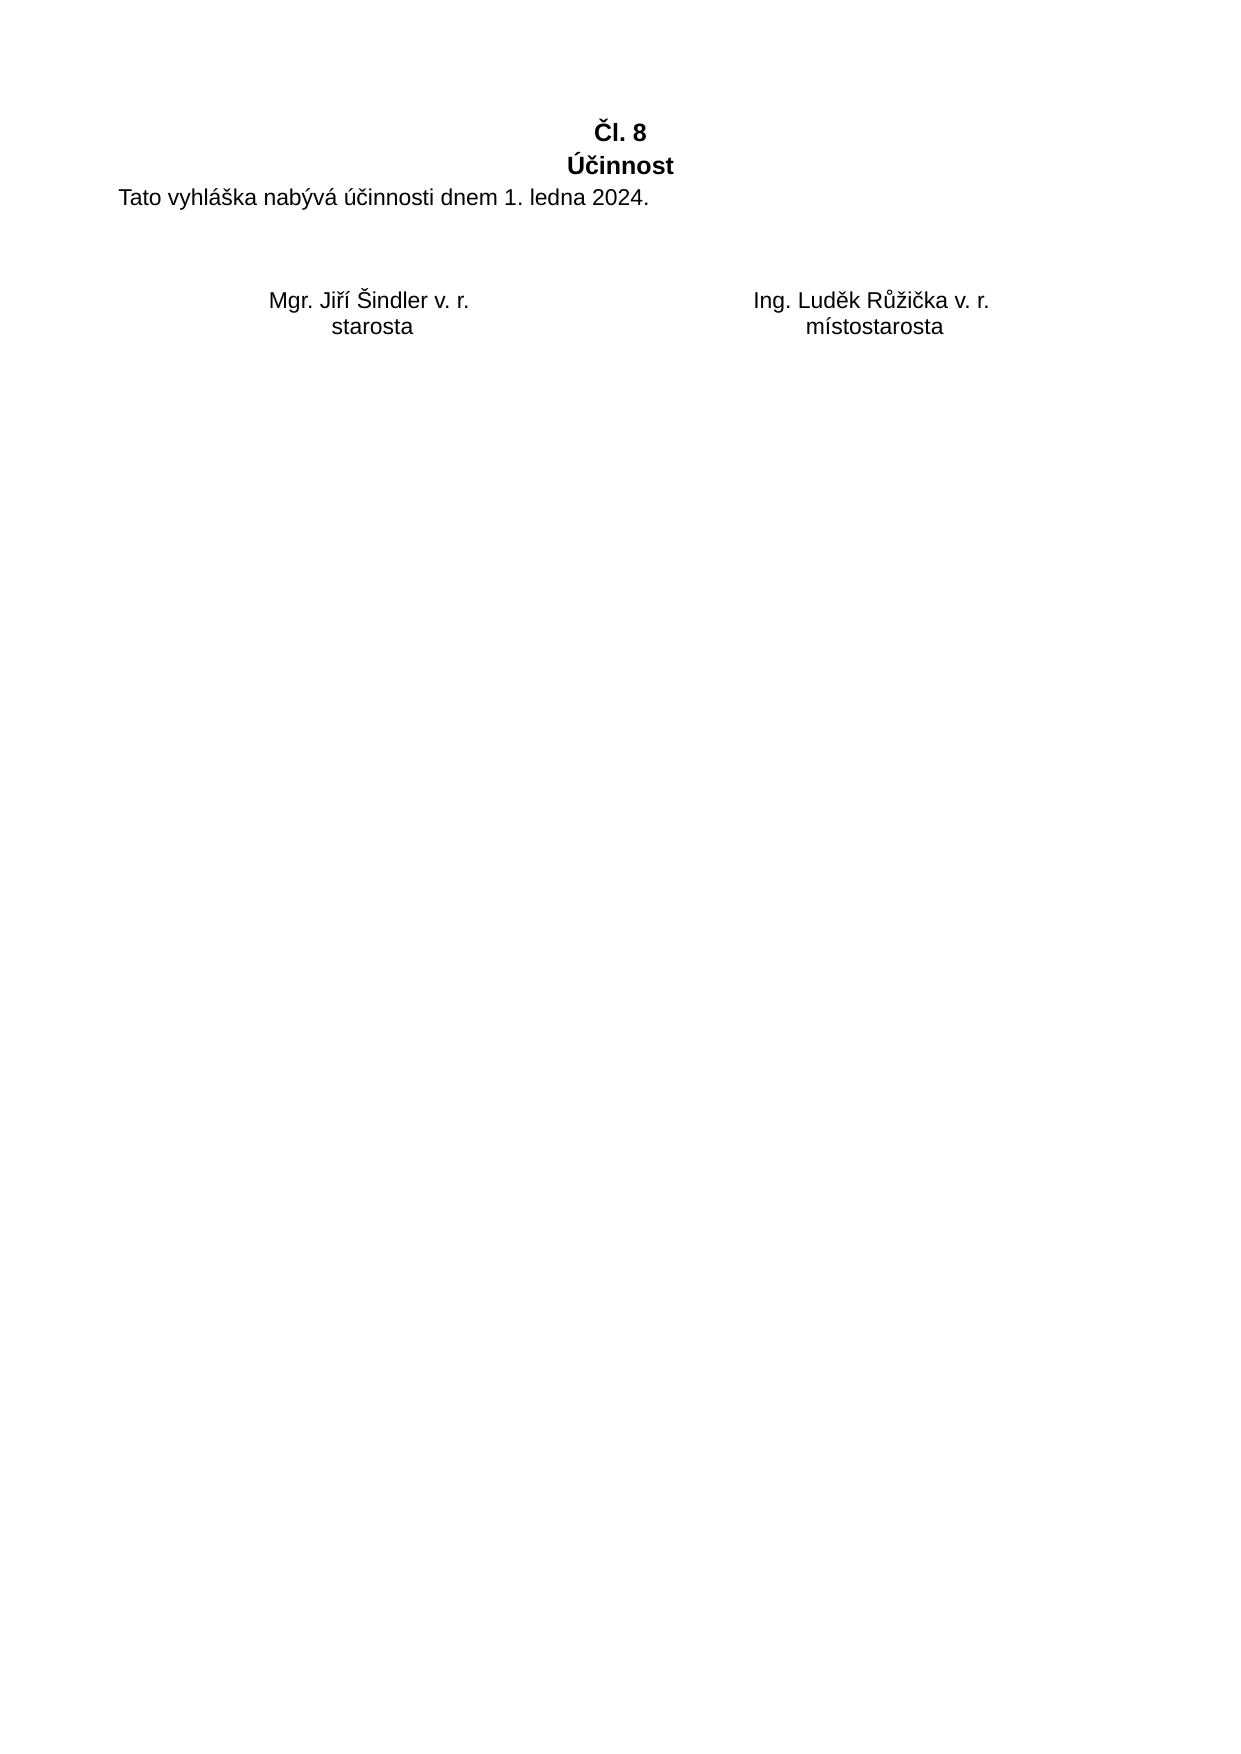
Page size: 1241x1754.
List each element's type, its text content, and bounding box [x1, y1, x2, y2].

table_cell [620, 345, 1122, 463]
table_header Ing. Luděk Růžička v. r. místostarosta [620, 227, 1122, 345]
text Tato vyhláška nabývá účinnosti dnem 1. ledna 2024. [118, 184, 1122, 211]
subtitle Čl. 8 Účinnost [118, 118, 1122, 180]
table_header Mgr. Jiří Šindler v. r. starosta [118, 227, 620, 345]
table_cell [118, 345, 620, 463]
